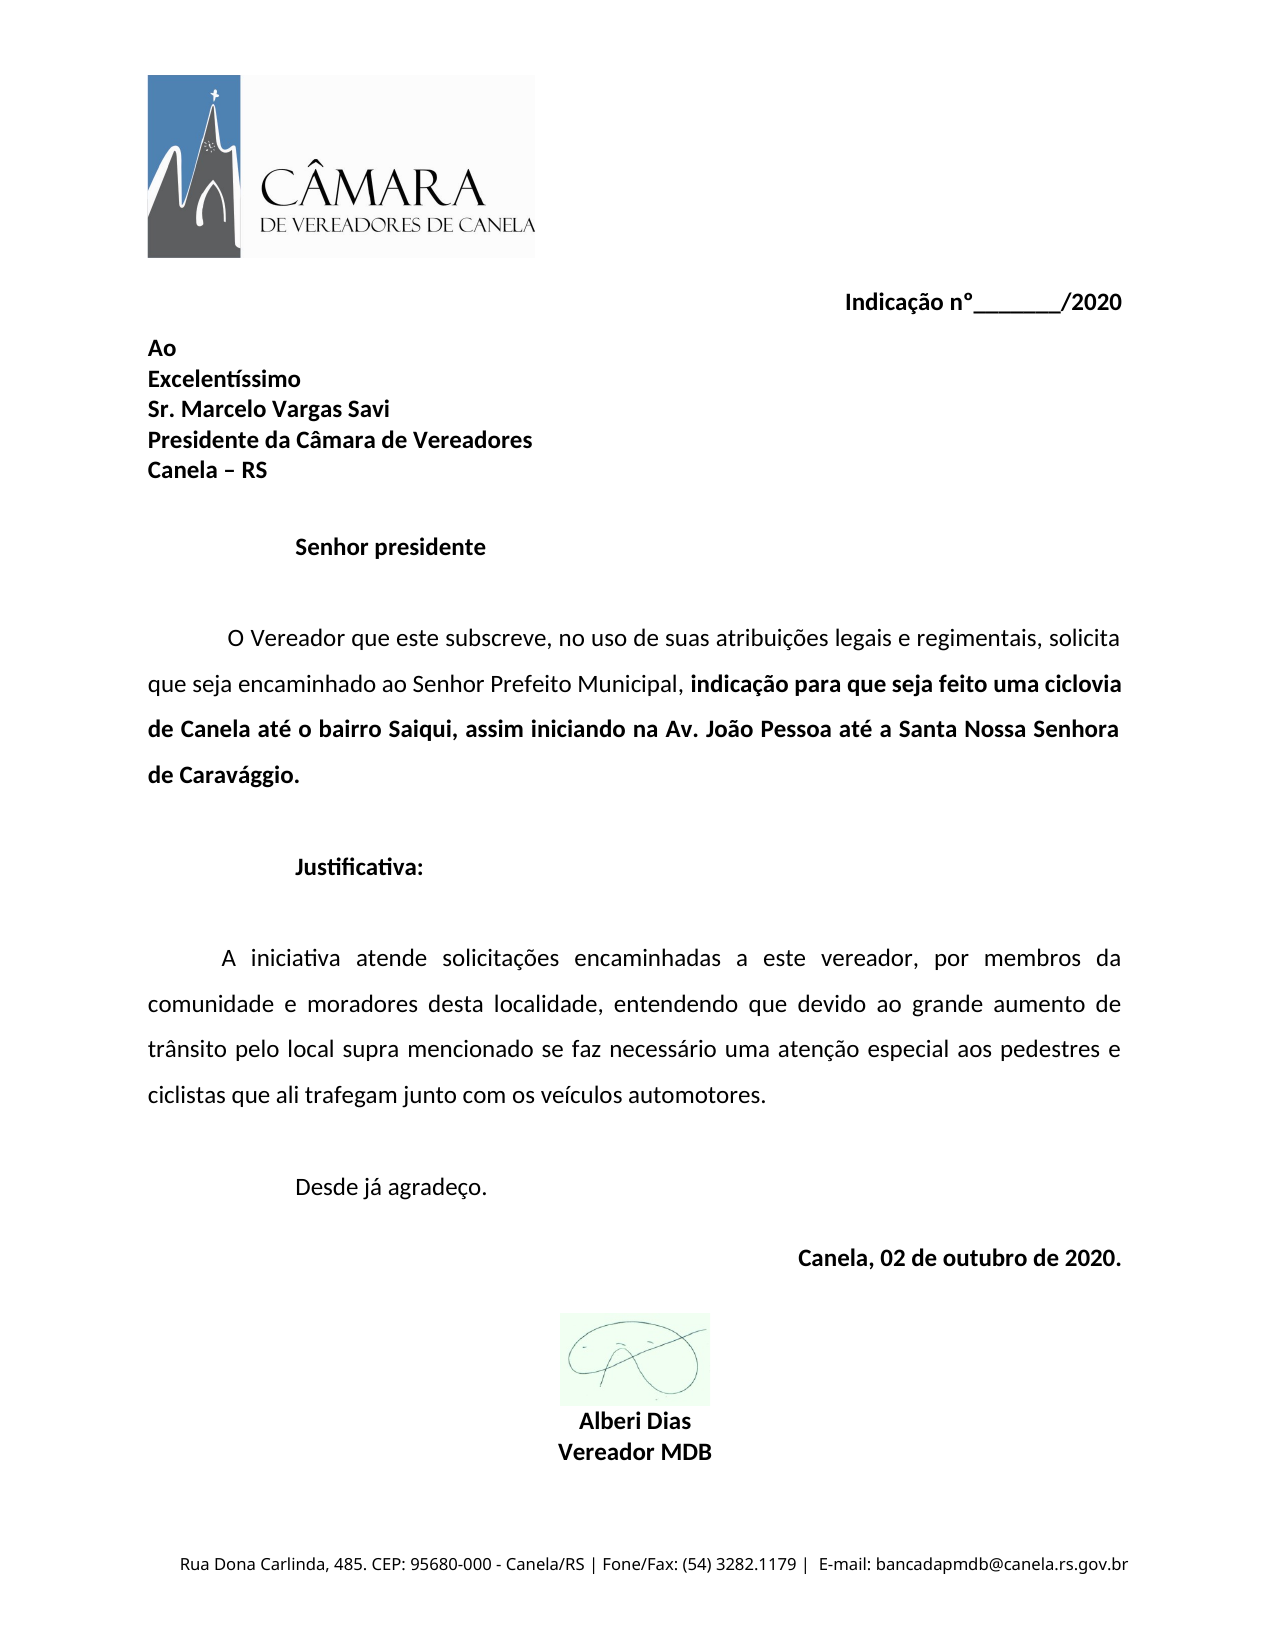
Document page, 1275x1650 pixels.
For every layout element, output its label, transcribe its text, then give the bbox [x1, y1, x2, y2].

text Presidente da Câmara de Vereadores [148, 424, 1122, 454]
text A iniciativa atende solicitações encaminhadas a este vereador, por membros da comunidade e moradores desta localidade, entendendo que devido ao grande aumento de trânsito pelo local supra mencionado se faz necessário uma atenção especial aos pedestres e ciclistas que ali trafegam junto com os veículos automotores. [148, 942, 1122, 1110]
text Sr. Marcelo Vargas Savi [148, 393, 1122, 424]
text Alberi Dias [148, 1405, 1122, 1436]
text Vereador MDB [148, 1436, 1122, 1466]
subtitle Indicação nº_______/2020 [148, 287, 1122, 317]
picture [560, 1313, 711, 1406]
text Canela, 02 de outubro de 2020. [148, 1242, 1122, 1272]
text O Vereador que este subscreve, no uso de suas atribuições legais e regimentais, solicita que seja encaminhado ao Senhor Prefeito Municipal, indicação para que seja feito uma ciclovia de Canela até o bairro Saiqui, assim iniciando na Av. João Pessoa até a Santa Nossa Senhora de Caravággio. [148, 622, 1122, 790]
text Excelentíssimo [148, 363, 1122, 393]
text Canela – RS [148, 454, 1122, 485]
text Desde já agradeço. [148, 1171, 1122, 1201]
text Justificativa: [148, 851, 1122, 881]
text Senhor presidente [148, 531, 1122, 561]
text Ao [148, 332, 1122, 363]
picture [147, 75, 536, 258]
